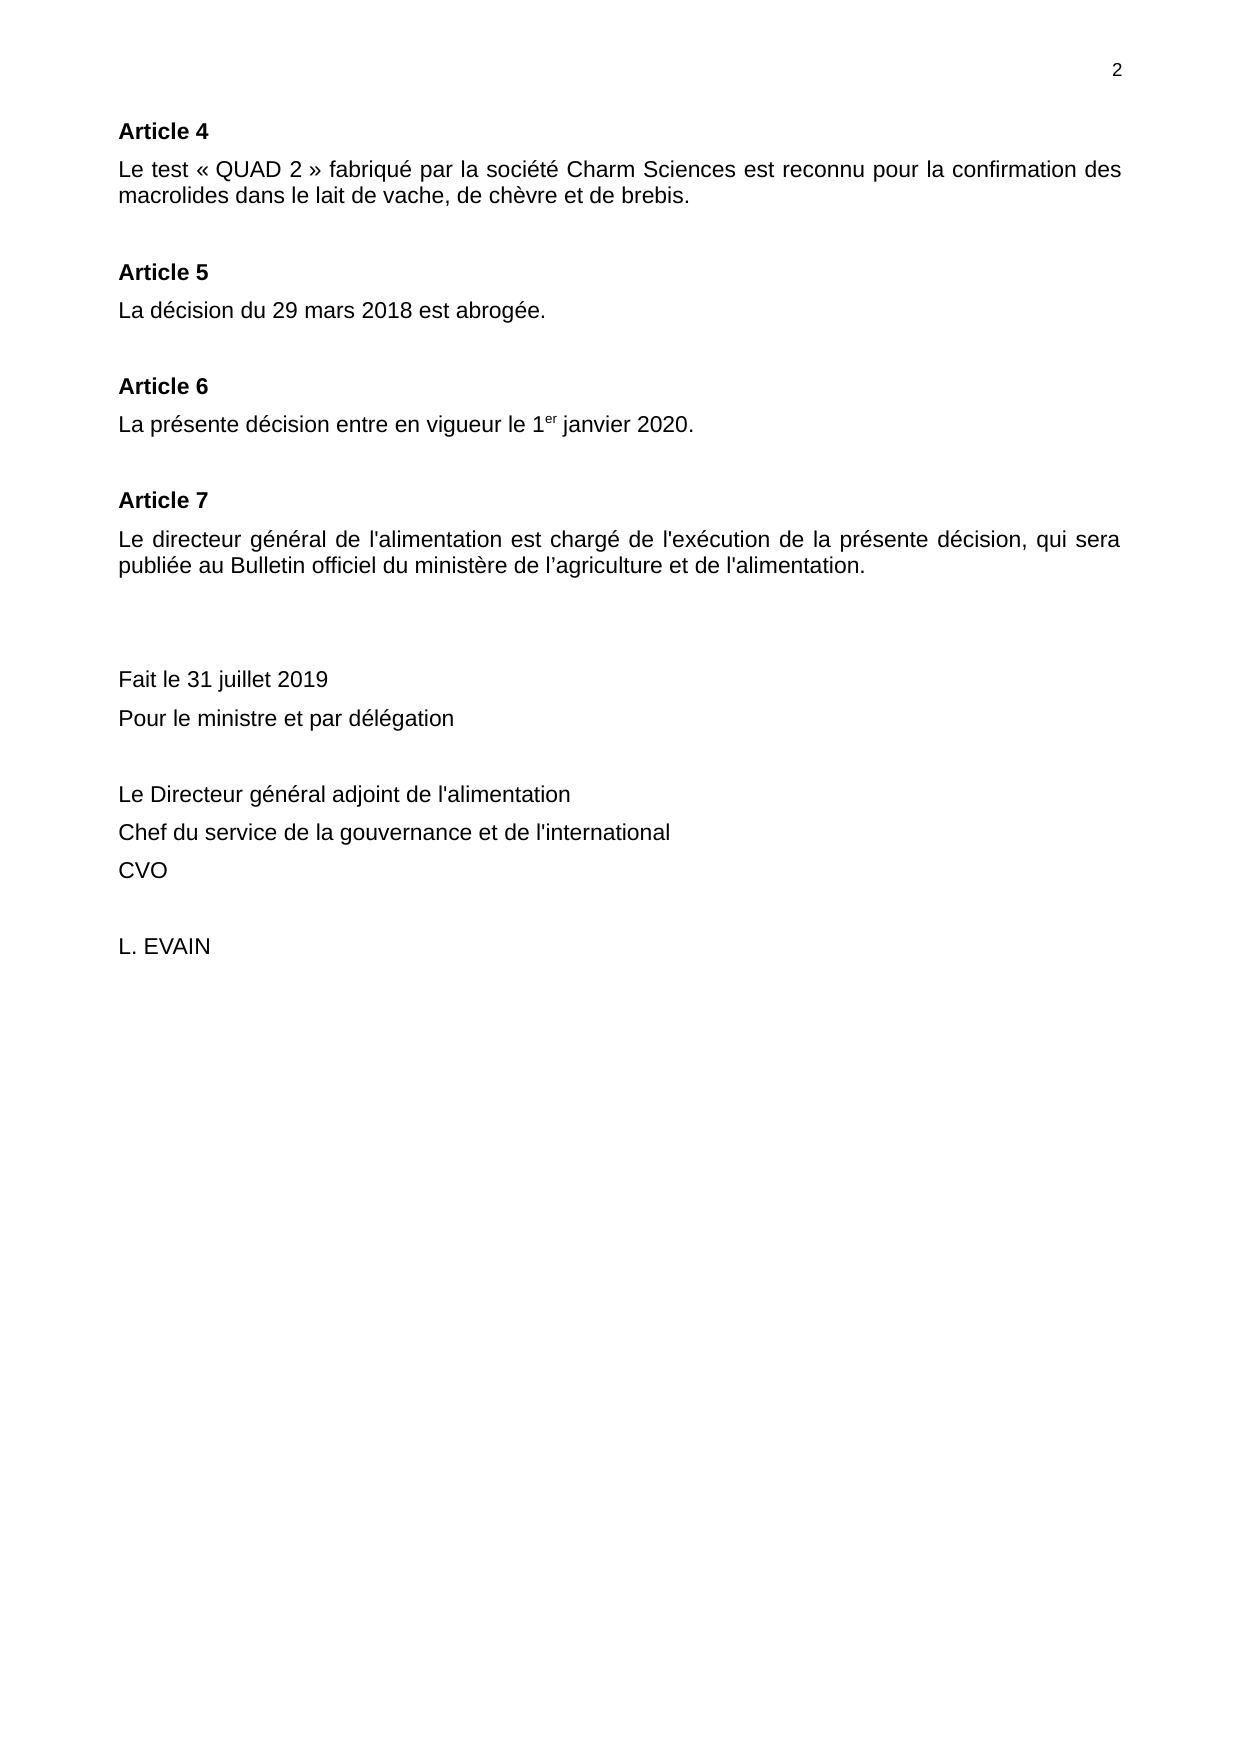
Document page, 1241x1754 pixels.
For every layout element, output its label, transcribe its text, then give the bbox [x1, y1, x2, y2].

text Fait le 31 juillet 2019 [118, 666, 1122, 693]
text Article 7 [118, 487, 1122, 514]
text Article 6 [118, 373, 1122, 399]
text Article 4 [118, 118, 1122, 144]
text L. EVAIN [118, 933, 1122, 959]
text Chef du service de la gouvernance et de l'international [118, 819, 1122, 845]
text Le Directeur général adjoint de l'alimentation [118, 781, 1122, 807]
text La décision du 29 mars 2018 est abrogée. [118, 297, 1122, 323]
text Pour le ministre et par délégation [118, 704, 1122, 731]
text Le directeur général de l'alimentation est chargé de l'exécution de la présente décision, qui sera publiée au Bulletin officiel du ministère de l’agriculture et de l'alimentation. [118, 526, 1122, 578]
text Article 5 [118, 259, 1122, 285]
text La présente décision entre en vigueur le 1er janvier 2020. [118, 411, 1122, 438]
text CVO [118, 857, 1122, 883]
text Le test « QUAD 2 » fabriqué par la société Charm Sciences est reconnu pour la confirmation des macrolides dans le lait de vache, de chèvre et de brebis. [118, 156, 1122, 209]
